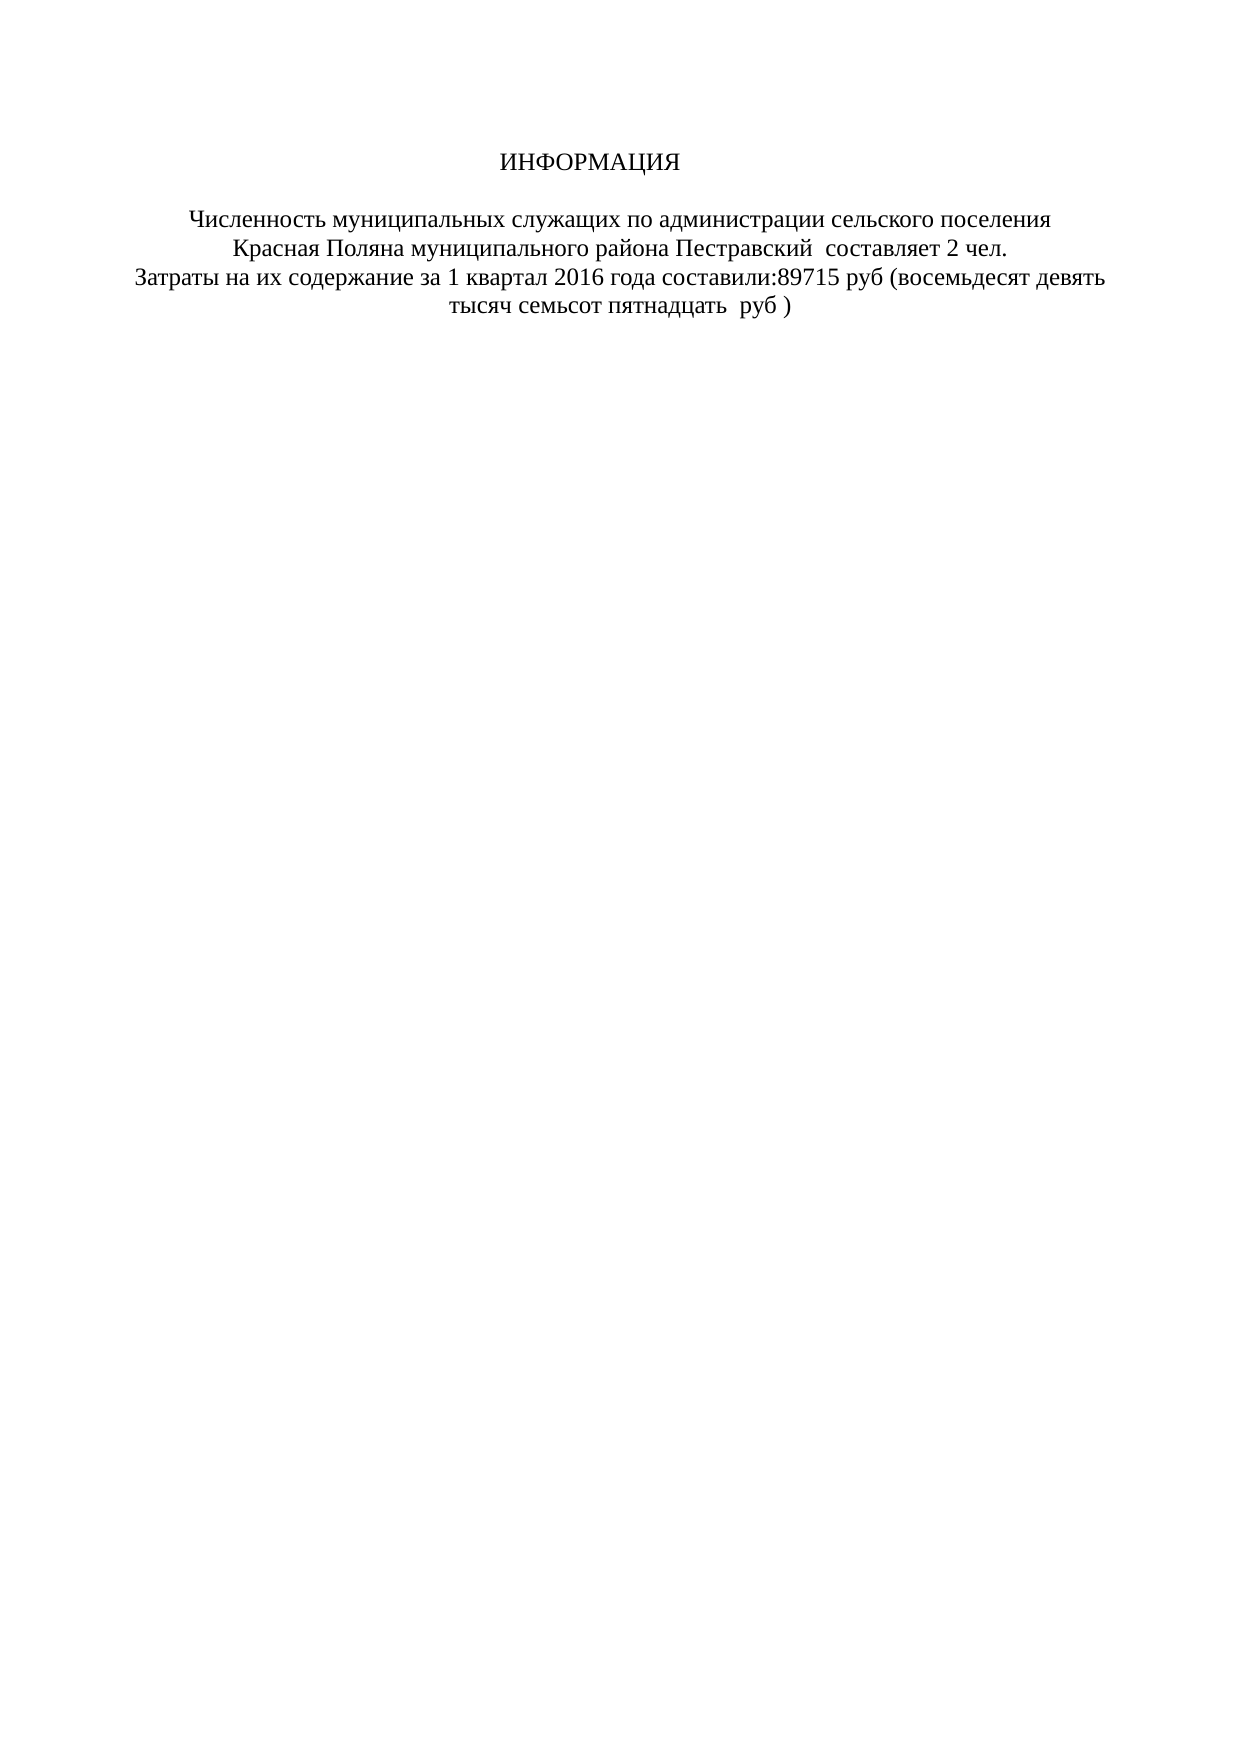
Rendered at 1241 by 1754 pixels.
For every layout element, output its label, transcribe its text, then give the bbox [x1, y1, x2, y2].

text ИНФОРМАЦИЯ [118, 147, 1122, 176]
text Численность муниципальных служащих по администрации сельского поселения Красная Поляна муниципального района Пестравский составляет 2 чел. [118, 204, 1122, 262]
text Затраты на их содержание за 1 квартал 2016 года составили:89715 руб (восемьдесят девять тысяч семьсот пятнадцать руб ) [118, 262, 1122, 319]
